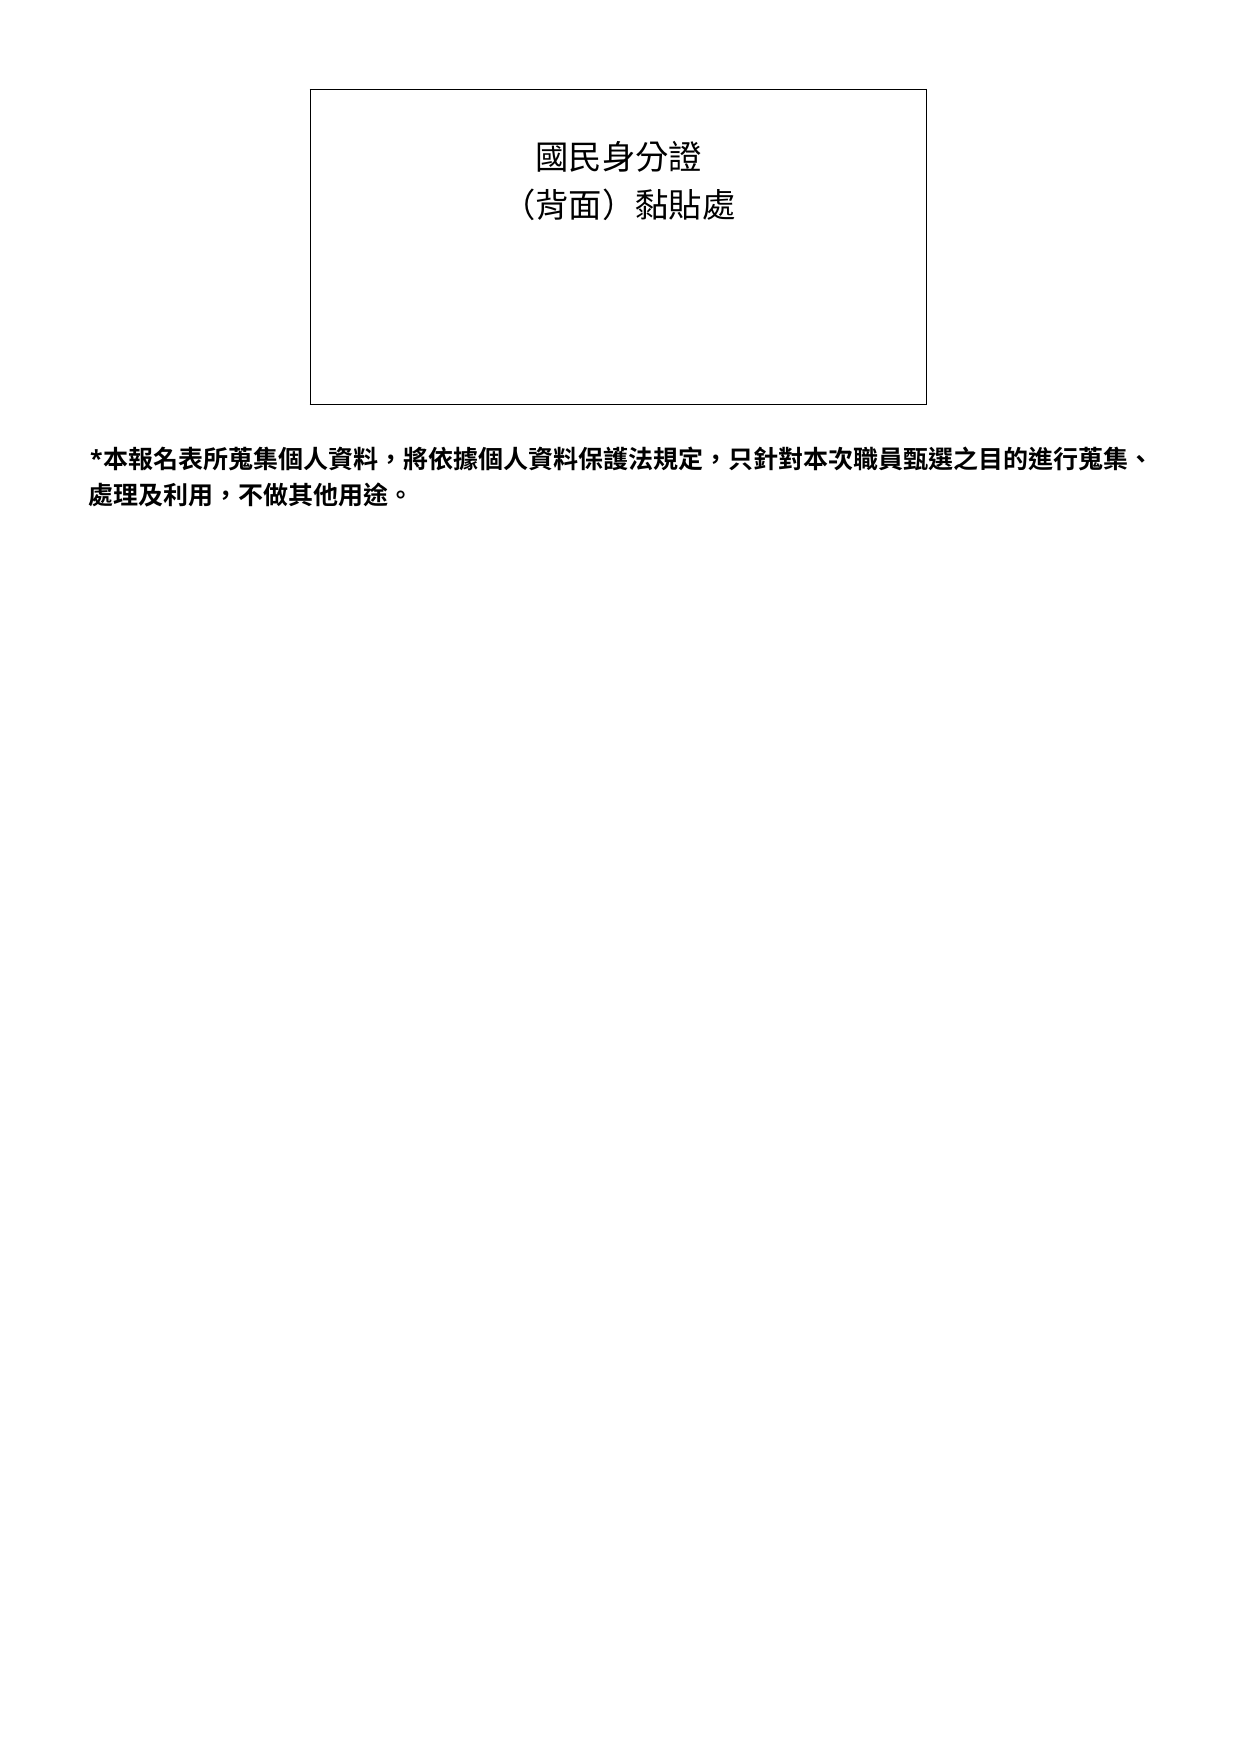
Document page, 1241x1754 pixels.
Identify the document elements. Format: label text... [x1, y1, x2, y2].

table_cell 國民身分證 （背面）黏貼處 [311, 90, 926, 404]
text *本報名表所蒐集個人資料，將依據個人資料保護法規定，只針對本次職員甄選之目的進行蒐集、處理及利用，不做其他用途。 [89, 439, 1152, 512]
